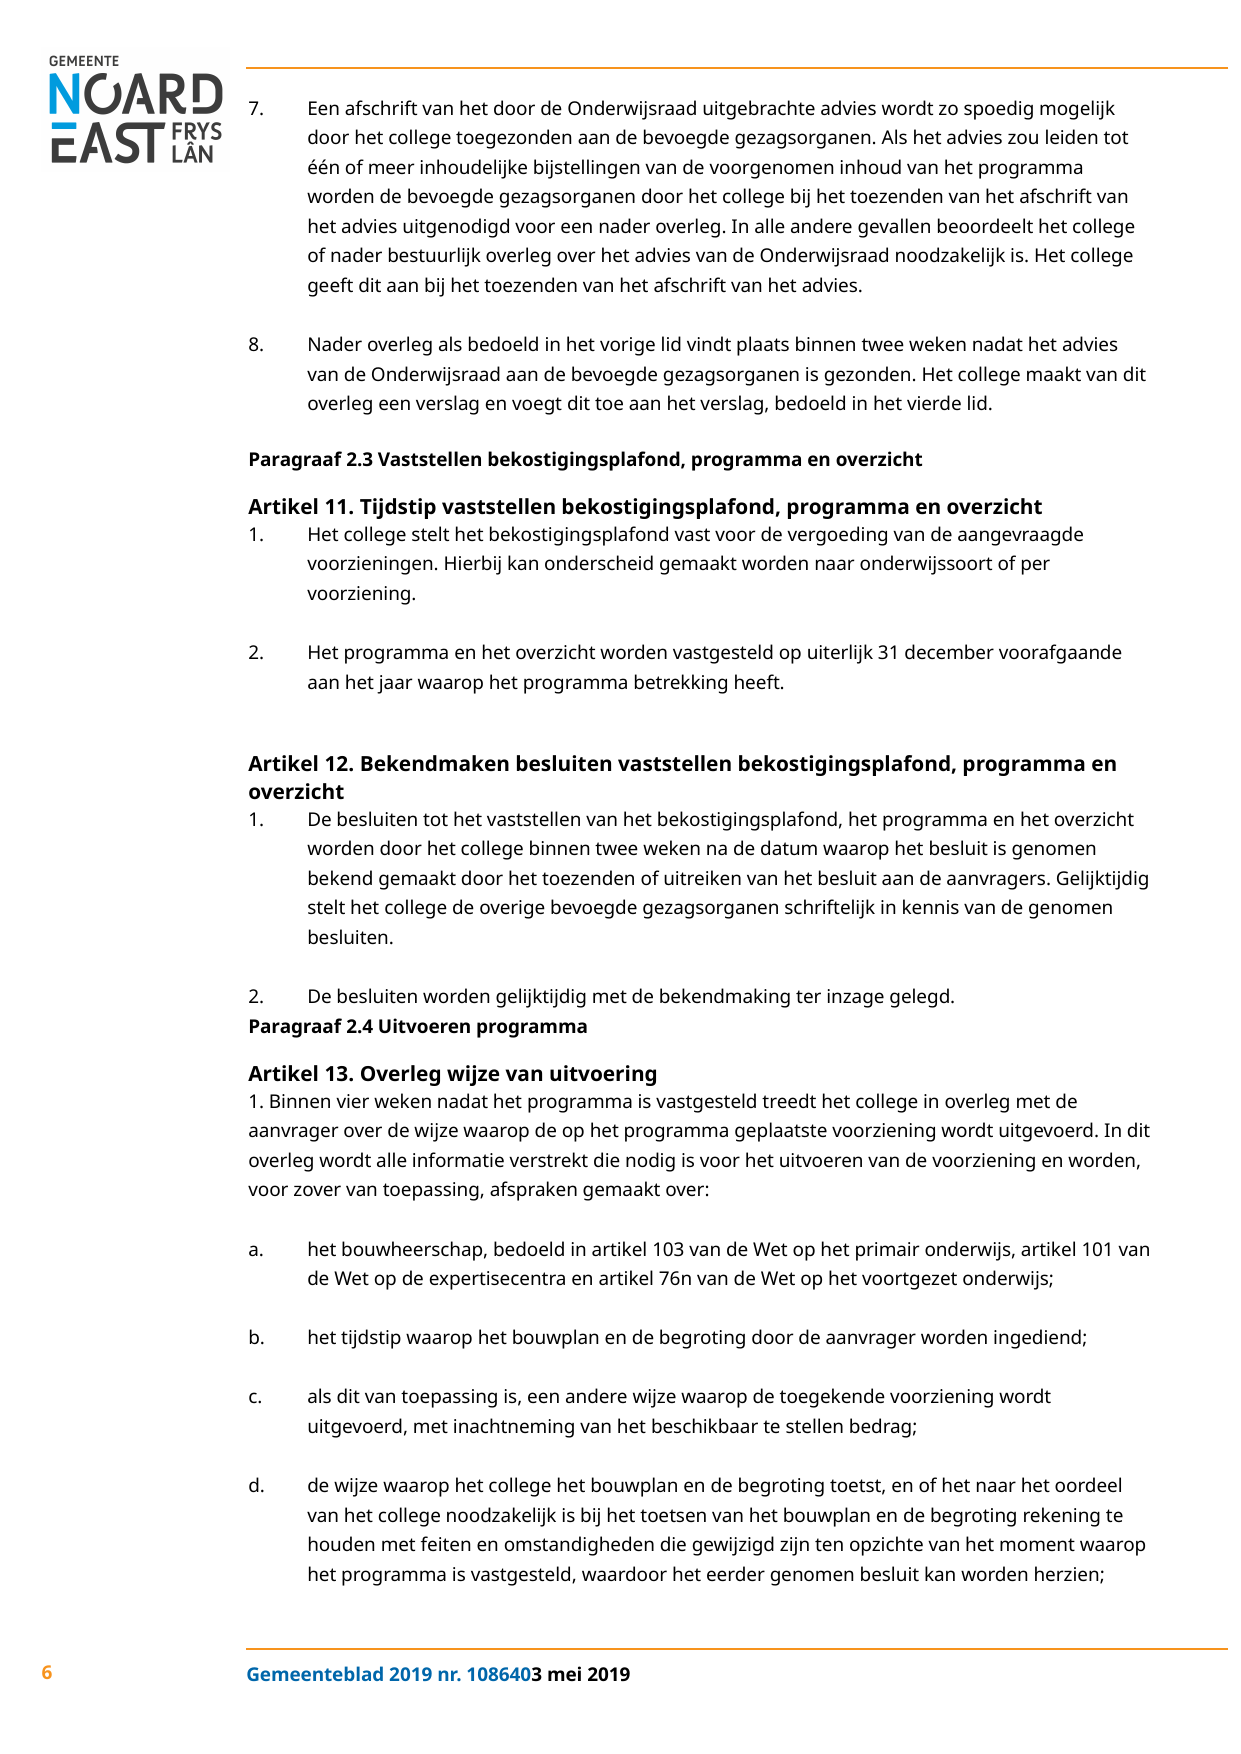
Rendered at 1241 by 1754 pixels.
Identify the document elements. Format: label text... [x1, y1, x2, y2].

list De besluiten tot het vaststellen van het bekostigingsplafond, het programma en het overzicht worden door het college binnen twee weken na de datum waarop het besluit is genomen bekend gemaakt door het toezenden of uitreiken van het besluit aan de aanvragers. Gelijktijdig stelt het college de overige bevoegde gezagsorganen schriftelijk in kennis van de genomen besluiten. [248, 806, 1152, 950]
text Artikel 11. Tijdstip vaststellen bekostigingsplafond, programma en overzicht [248, 492, 1152, 521]
list Nader overleg als bedoeld in het vorige lid vindt plaats binnen twee weken nadat het advies van de Onderwijsraad aan de bevoegde gezagsorganen is gezonden. Het college maakt van dit overleg een verslag en voegt dit toe aan het verslag, bedoeld in het vierde lid. [248, 331, 1152, 416]
list Het programma en het overzicht worden vastgesteld op uiterlijk 31 december voorafgaande aan het jaar waarop het programma betrekking heeft. [248, 639, 1152, 694]
text Artikel 13. Overleg wijze van uitvoering [248, 1059, 1152, 1088]
picture [41, 47, 231, 172]
list Het college stelt het bekostigingsplafond vast voor de vergoeding van de aangevraagde voorzieningen. Hierbij kan onderscheid gemaakt worden naar onderwijssoort of per voorziening. [248, 521, 1152, 606]
list de wijze waarop het college het bouwplan en de begroting toetst, en of het naar het oordeel van het college noodzakelijk is bij het toetsen van het bouwplan en de begroting rekening te houden met feiten en omstandigheden die gewijzigd zijn ten opzichte van het moment waarop het programma is vastgesteld, waardoor het eerder genomen besluit kan worden herzien; [248, 1472, 1152, 1587]
list het bouwheerschap, bedoeld in artikel 103 van de Wet op het primair onderwijs, artikel 101 van de Wet op de expertisecentra en artikel 76n van de Wet op het voortgezet onderwijs; [248, 1236, 1152, 1291]
list De besluiten worden gelijktijdig met de bekendmaking ter inzage gelegd. [248, 983, 1152, 1009]
list het tijdstip waarop het bouwplan en de begroting door de aanvrager worden ingediend; [248, 1324, 1152, 1350]
text Artikel 12. Bekendmaken besluiten vaststellen bekostigingsplafond, programma en overzicht [248, 749, 1152, 806]
list Een afschrift van het door de Onderwijsraad uitgebrachte advies wordt zo spoedig mogelijk door het college toegezonden aan de bevoegde gezagsorganen. Als het advies zou leiden tot één of meer inhoudelijke bijstellingen van de voorgenomen inhoud van het programma worden de bevoegde gezagsorganen door het college bij het toezenden van het afschrift van het advies uitgenodigd voor een nader overleg. In alle andere gevallen beoordeelt het college of nader bestuurlijk overleg over het advies van de Onderwijsraad noodzakelijk is. Het college geeft dit aan bij het toezenden van het afschrift van het advies. [248, 95, 1152, 298]
list als dit van toepassing is, een andere wijze waarop de toegekende voorziening wordt uitgevoerd, met inachtneming van het beschikbaar te stellen bedrag; [248, 1384, 1152, 1439]
text Paragraaf 2.3 Vaststellen bekostigingsplafond, programma en overzicht [248, 446, 1152, 472]
text Paragraaf 2.4 Uitvoeren programma [248, 1013, 1152, 1038]
text 1. Binnen vier weken nadat het programma is vastgesteld treedt het college in overleg met de aanvrager over de wijze waarop de op het programma geplaatste voorziening wordt uitgevoerd. In dit overleg wordt alle informatie verstrekt die nodig is voor het uitvoeren van de voorziening en worden, voor zover van toepassing, afspraken gemaakt over: [248, 1088, 1152, 1202]
